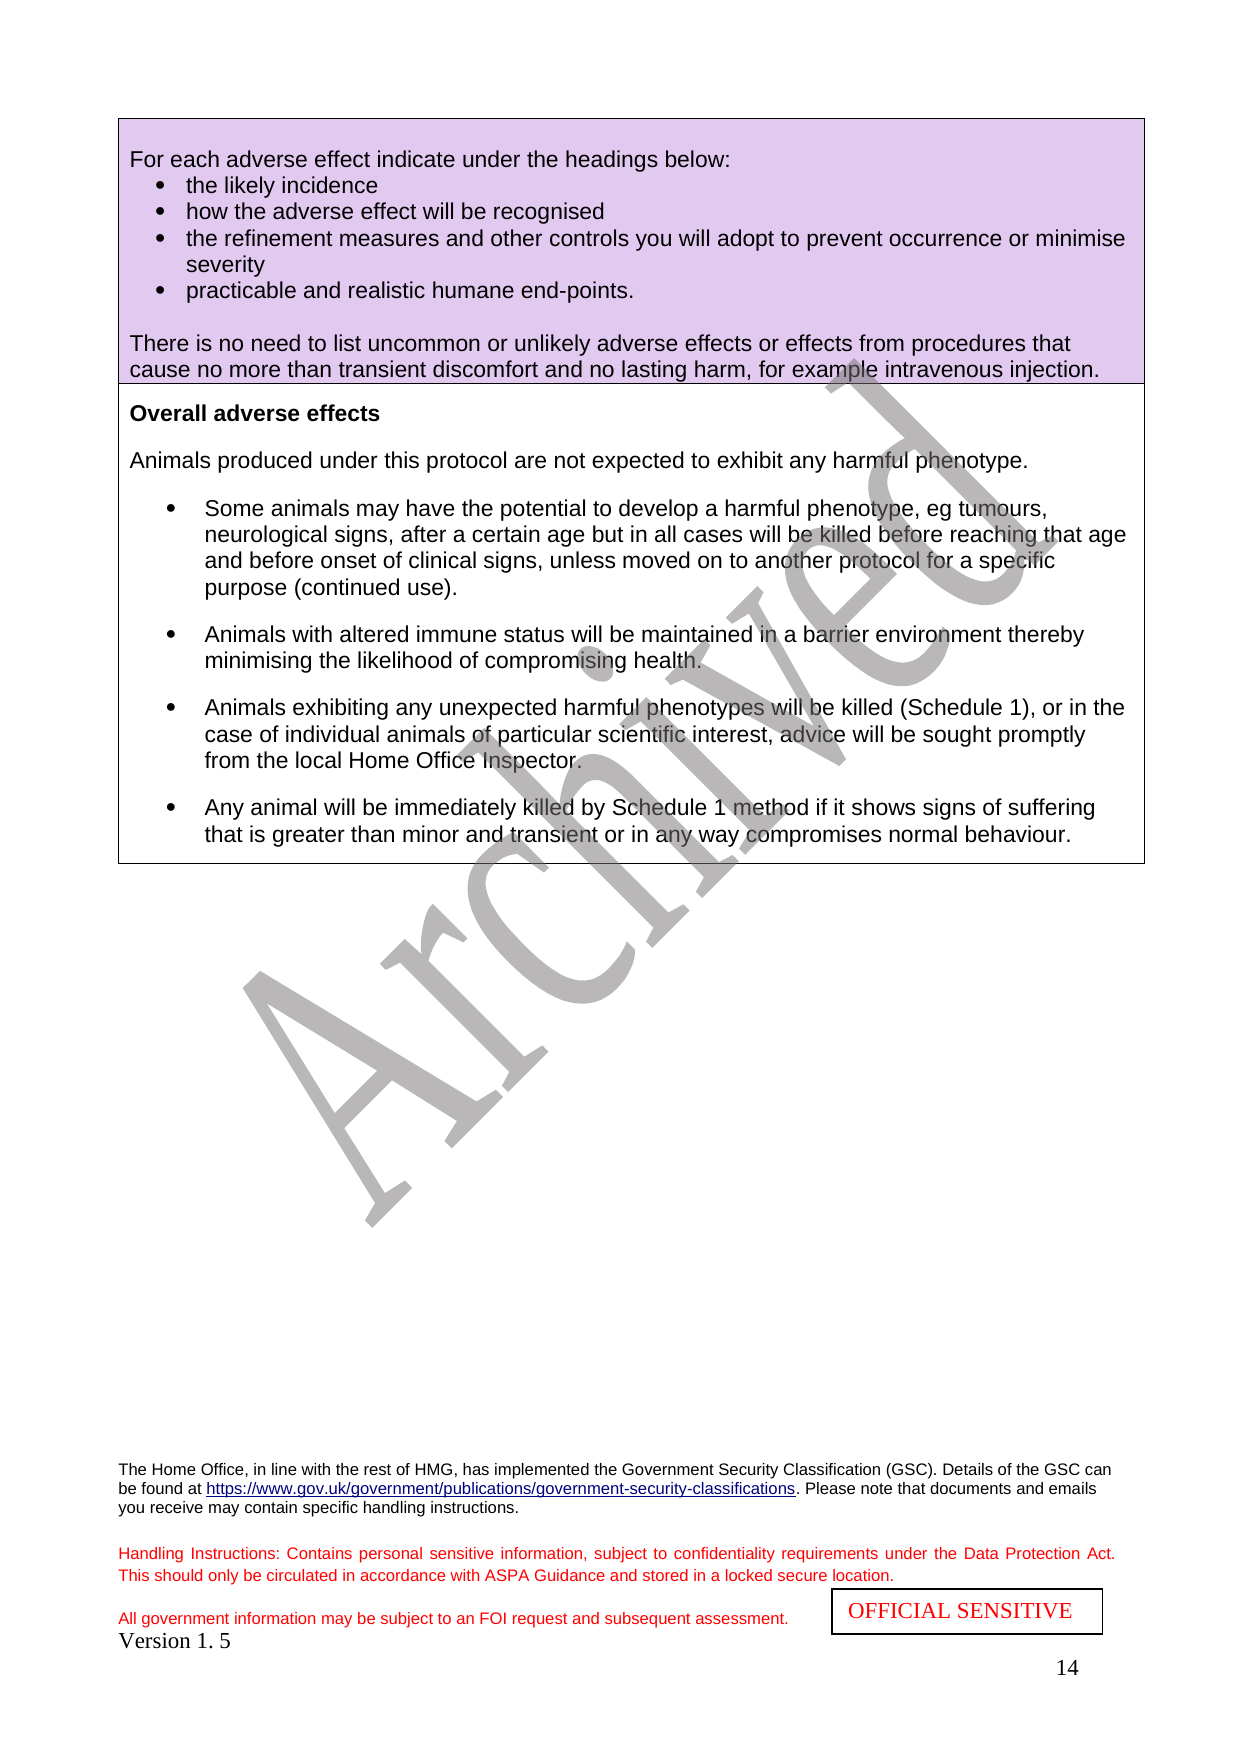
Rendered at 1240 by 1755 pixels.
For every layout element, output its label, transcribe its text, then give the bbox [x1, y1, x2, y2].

table_cell Overall adverse effects Animals produced under this protocol are not expected to exhibit any harmful phenotype. Some animals may have the potential to develop a harmful phenotype, eg tumours, neurological signs, after a certain age but in all cases will be killed before reaching that age and before onset of clinical signs, unless moved on to another protocol for a specific purpose (continued use). Animals with altered immune status will be maintained in a barrier environment thereby minimising the likelihood of compromising health. Animals exhibiting any unexpected harmful phenotypes will be killed (Schedule 1), or in the case of individual animals of particular scientific interest, advice will be sought promptly from the local Home Office Inspector. Any animal will be immediately killed by Schedule 1 method if it shows signs of suffering that is greater than minor and transient or in any way compromises normal behaviour. [119, 384, 1144, 863]
table_header For each adverse effect indicate under the headings below: the likely incidence how the adverse effect will be recognised the refinement measures and other controls you will adopt to prevent occurrence or minimise severity practicable and realistic humane end-points. There is no need to list uncommon or unlikely adverse effects or effects from procedures that cause no more than transient discomfort and no lasting harm, for example intravenous injection. [119, 119, 1144, 383]
